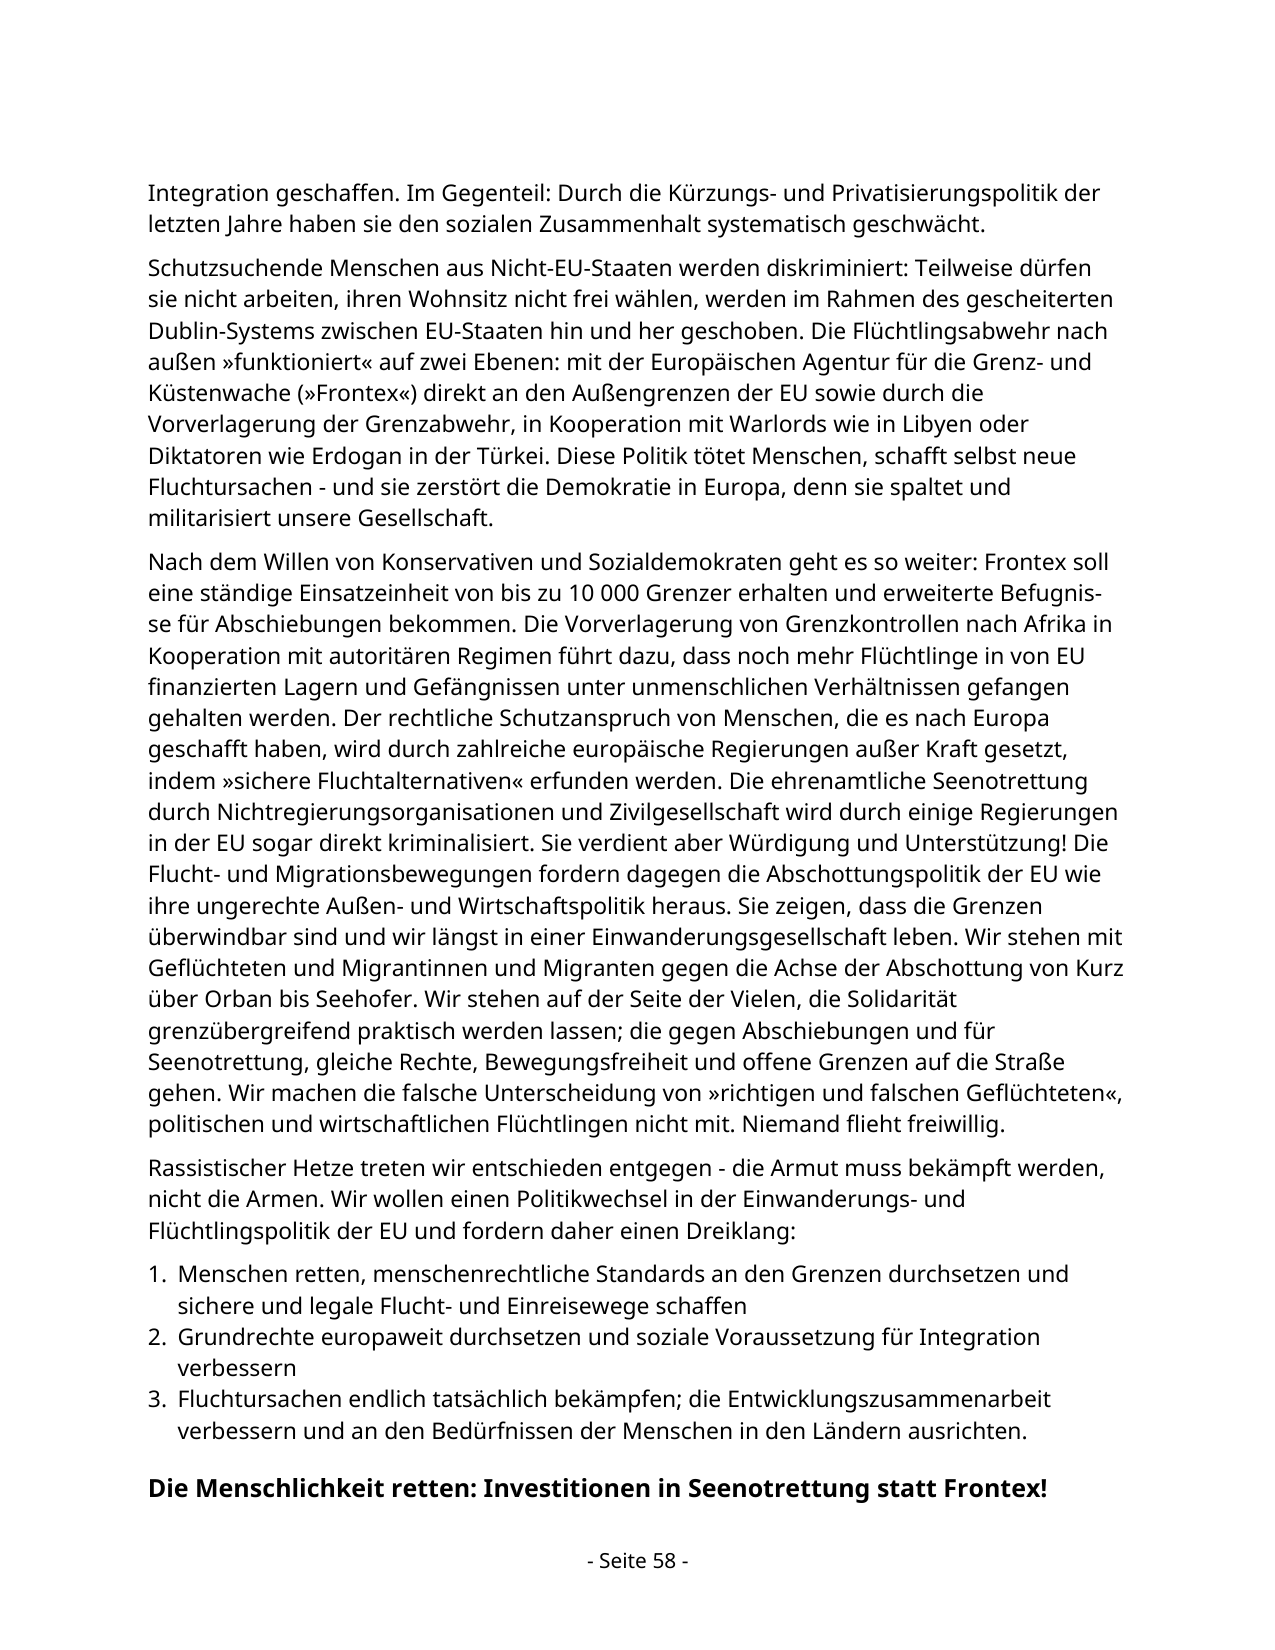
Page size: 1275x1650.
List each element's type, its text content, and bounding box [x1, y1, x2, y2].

text Integration geschaffen. Im Gegenteil: Durch die Kürzungs- und Privatisierungspolitik der letzten Jahre haben sie den sozialen Zusammenhalt systematisch geschwächt. [148, 177, 1127, 240]
text Nach dem Willen von Konservativen und Sozialdemokraten geht es so weiter: Frontex soll eine ständige Einsatzeinheit von bis zu 10 000 Grenzer erhalten und erweiterte Befugnis- se für Abschiebungen bekommen. Die Vorverlagerung von Grenzkontrollen nach Afrika in Kooperation mit autoritären Regimen führt dazu, dass noch mehr Flüchtlinge in von EU finanzierten Lagern und Gefängnissen unter unmenschlichen Verhältnissen gefangen gehalten werden. Der rechtliche Schutzanspruch von Menschen, die es nach Europa geschafft haben, wird durch zahlreiche europäische Regierungen außer Kraft gesetzt, indem »sichere Fluchtalternativen« erfunden werden. Die ehrenamtliche Seenotrettung durch Nichtregierungsorganisationen und Zivilgesellschaft wird durch einige Regierungen in der EU sogar direkt kriminalisiert. Sie verdient aber Würdigung und Unterstützung! Die Flucht- und Migrationsbewegungen fordern dagegen die Abschottungspolitik der EU wie ihre ungerechte Außen- und Wirtschaftspolitik heraus. Sie zeigen, dass die Grenzen überwindbar sind und wir längst in einer Einwanderungsgesellschaft leben. Wir stehen mit Geflüchteten und Migrantinnen und Migranten gegen die Achse der Abschottung von Kurz über Orban bis Seehofer. Wir stehen auf der Seite der Vielen, die Solidarität grenzübergreifend praktisch werden lassen; die gegen Abschiebungen und für Seenotrettung, gleiche Rechte, Bewegungsfreiheit und offene Grenzen auf die Straße gehen. Wir machen die falsche Unterscheidung von »richtigen und falschen Geflüchteten«, politischen und wirtschaftlichen Flüchtlingen nicht mit. Niemand flieht freiwillig. [148, 546, 1127, 1140]
list Fluchtursachen endlich tatsächlich bekämpfen; die Entwicklungszusammenarbeit verbessern und an den Bedürfnissen der Menschen in den Ländern ausrichten. [148, 1383, 1127, 1446]
list Menschen retten, menschenrechtliche Standards an den Grenzen durchsetzen und sichere und legale Flucht- und Einreisewege schaffen [148, 1258, 1127, 1321]
list Grundrechte europaweit durchsetzen und soziale Voraussetzung für Integration verbessern [148, 1321, 1127, 1383]
text Rassistischer Hetze treten wir entschieden entgegen - die Armut muss bekämpft werden, nicht die Armen. Wir wollen einen Politikwechsel in der Einwanderungs- und Flüchtlingspolitik der EU und fordern daher einen Dreiklang: [148, 1152, 1127, 1246]
text Schutzsuchende Menschen aus Nicht-EU-Staaten werden diskriminiert: Teilweise dürfen sie nicht arbeiten, ihren Wohnsitz nicht frei wählen, werden im Rahmen des gescheiterten Dublin-Systems zwischen EU-Staaten hin und her geschoben. Die Flüchtlingsabwehr nach außen »funktioniert« auf zwei Ebenen: mit der Europäischen Agentur für die Grenz- und Küstenwache (»Frontex«) direkt an den Außengrenzen der EU sowie durch die Vorverlagerung der Grenzabwehr, in Kooperation mit Warlords wie in Libyen oder Diktatoren wie Erdogan in der Türkei. Diese Politik tötet Menschen, schafft selbst neue Fluchtursachen - und sie zerstört die Demokratie in Europa, denn sie spaltet und militarisiert unsere Gesellschaft. [148, 252, 1127, 533]
subtitle Die Menschlichkeit retten: Investitionen in Seenotrettung statt Frontex! [148, 1471, 1127, 1505]
